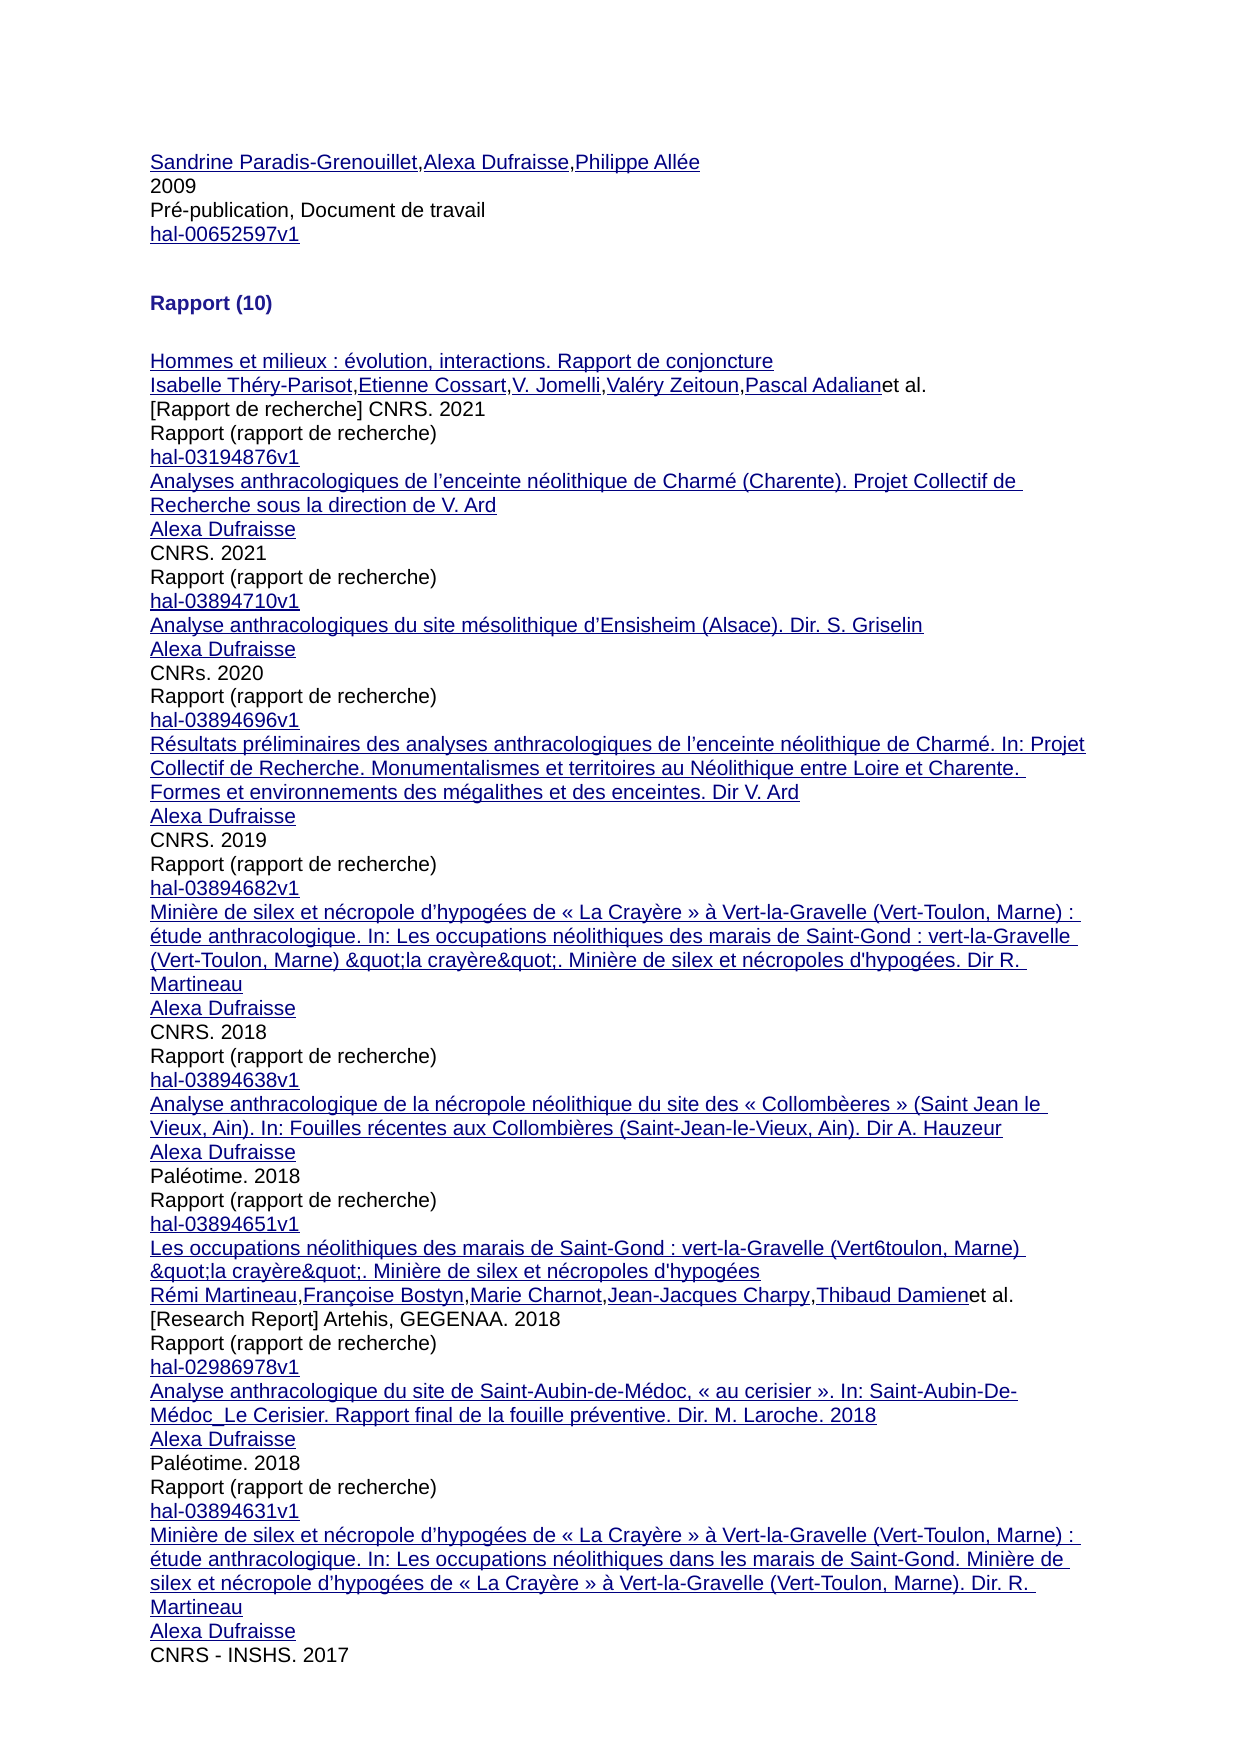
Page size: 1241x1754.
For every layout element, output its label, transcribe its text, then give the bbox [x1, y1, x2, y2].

table_cell Analyse anthracologique de la nécropole néolithique du site des « Collombèeres » (Saint Jean le Vieux, Ain). In: Fouilles récentes aux Collombières (Saint-Jean-le-Vieux, Ain). Dir A. Hauzeur Alexa Dufraisse Paléotime. 2018 Rapport (rapport de recherche) hal-03894651v1 [150, 1092, 1090, 1235]
table_header Sandrine Paradis-Grenouillet,Alexa Dufraisse,Philippe Allée 2009 Pré-publication, Document de travail hal-00652597v1 [150, 150, 1090, 246]
table_cell Analyse anthracologique du site de Saint-Aubin-de-Médoc, « au cerisier ». In: Saint-Aubin-De-Médoc_Le Cerisier. Rapport final de la fouille préventive. Dir. M. Laroche. 2018 Alexa Dufraisse Paléotime. 2018 Rapport (rapport de recherche) hal-03894631v1 [150, 1379, 1090, 1523]
table_cell Minière de silex et nécropole d’hypogées de « La Crayère » à Vert-la-Gravelle (Vert-Toulon, Marne) : étude anthracologique. In: Les occupations néolithiques dans les marais de Saint-Gond. Minière de silex et nécropole d’hypogées de « La Crayère » à Vert-la-Gravelle (Vert-Toulon, Marne). Dir. R. Martineau Alexa Dufraisse CNRS - INSHS. 2017 [150, 1523, 1090, 1667]
table_cell Minière de silex et nécropole d’hypogées de « La Crayère » à Vert-la-Gravelle (Vert-Toulon, Marne) : étude anthracologique. In: Les occupations néolithiques des marais de Saint-Gond : vert-la-Gravelle (Vert-Toulon, Marne) &quot;la crayère&quot;. Minière de silex et nécropoles d'hypogées. Dir R. Martineau Alexa Dufraisse CNRS. 2018 Rapport (rapport de recherche) hal-03894638v1 [150, 900, 1090, 1092]
table_header Hommes et milieux : évolution, interactions. Rapport de conjoncture Isabelle Théry-Parisot,Etienne Cossart,V. Jomelli,Valéry Zeitoun,Pascal Adalianet al. [Rapport de recherche] CNRS. 2021 Rapport (rapport de recherche) hal-03194876v1 [150, 349, 1090, 469]
table_cell Résultats préliminaires des analyses anthracologiques de l’enceinte néolithique de Charmé. In: Projet Collectif de Recherche. Monumentalismes et territoires au Néolithique entre Loire et Charente. Formes et environnements des mégalithes et des enceintes. Dir V. Ard Alexa Dufraisse CNRS. 2019 Rapport (rapport de recherche) hal-03894682v1 [150, 732, 1090, 900]
subtitle Rapport (10) [150, 291, 1090, 314]
table_cell Analyses anthracologiques de l’enceinte néolithique de Charmé (Charente). Projet Collectif de Recherche sous la direction de V. Ard Alexa Dufraisse CNRS. 2021 Rapport (rapport de recherche) hal-03894710v1 [150, 469, 1090, 612]
table_cell Les occupations néolithiques des marais de Saint-Gond : vert-la-Gravelle (Vert6toulon, Marne) &quot;la crayère&quot;. Minière de silex et nécropoles d'hypogées Rémi Martineau,Françoise Bostyn,Marie Charnot,Jean-Jacques Charpy,Thibaud Damienet al. [Research Report] Artehis, GEGENAA. 2018 Rapport (rapport de recherche) hal-02986978v1 [150, 1235, 1090, 1379]
table_cell Analyse anthracologiques du site mésolithique d’Ensisheim (Alsace). Dir. S. Griselin Alexa Dufraisse CNRs. 2020 Rapport (rapport de recherche) hal-03894696v1 [150, 613, 1090, 732]
